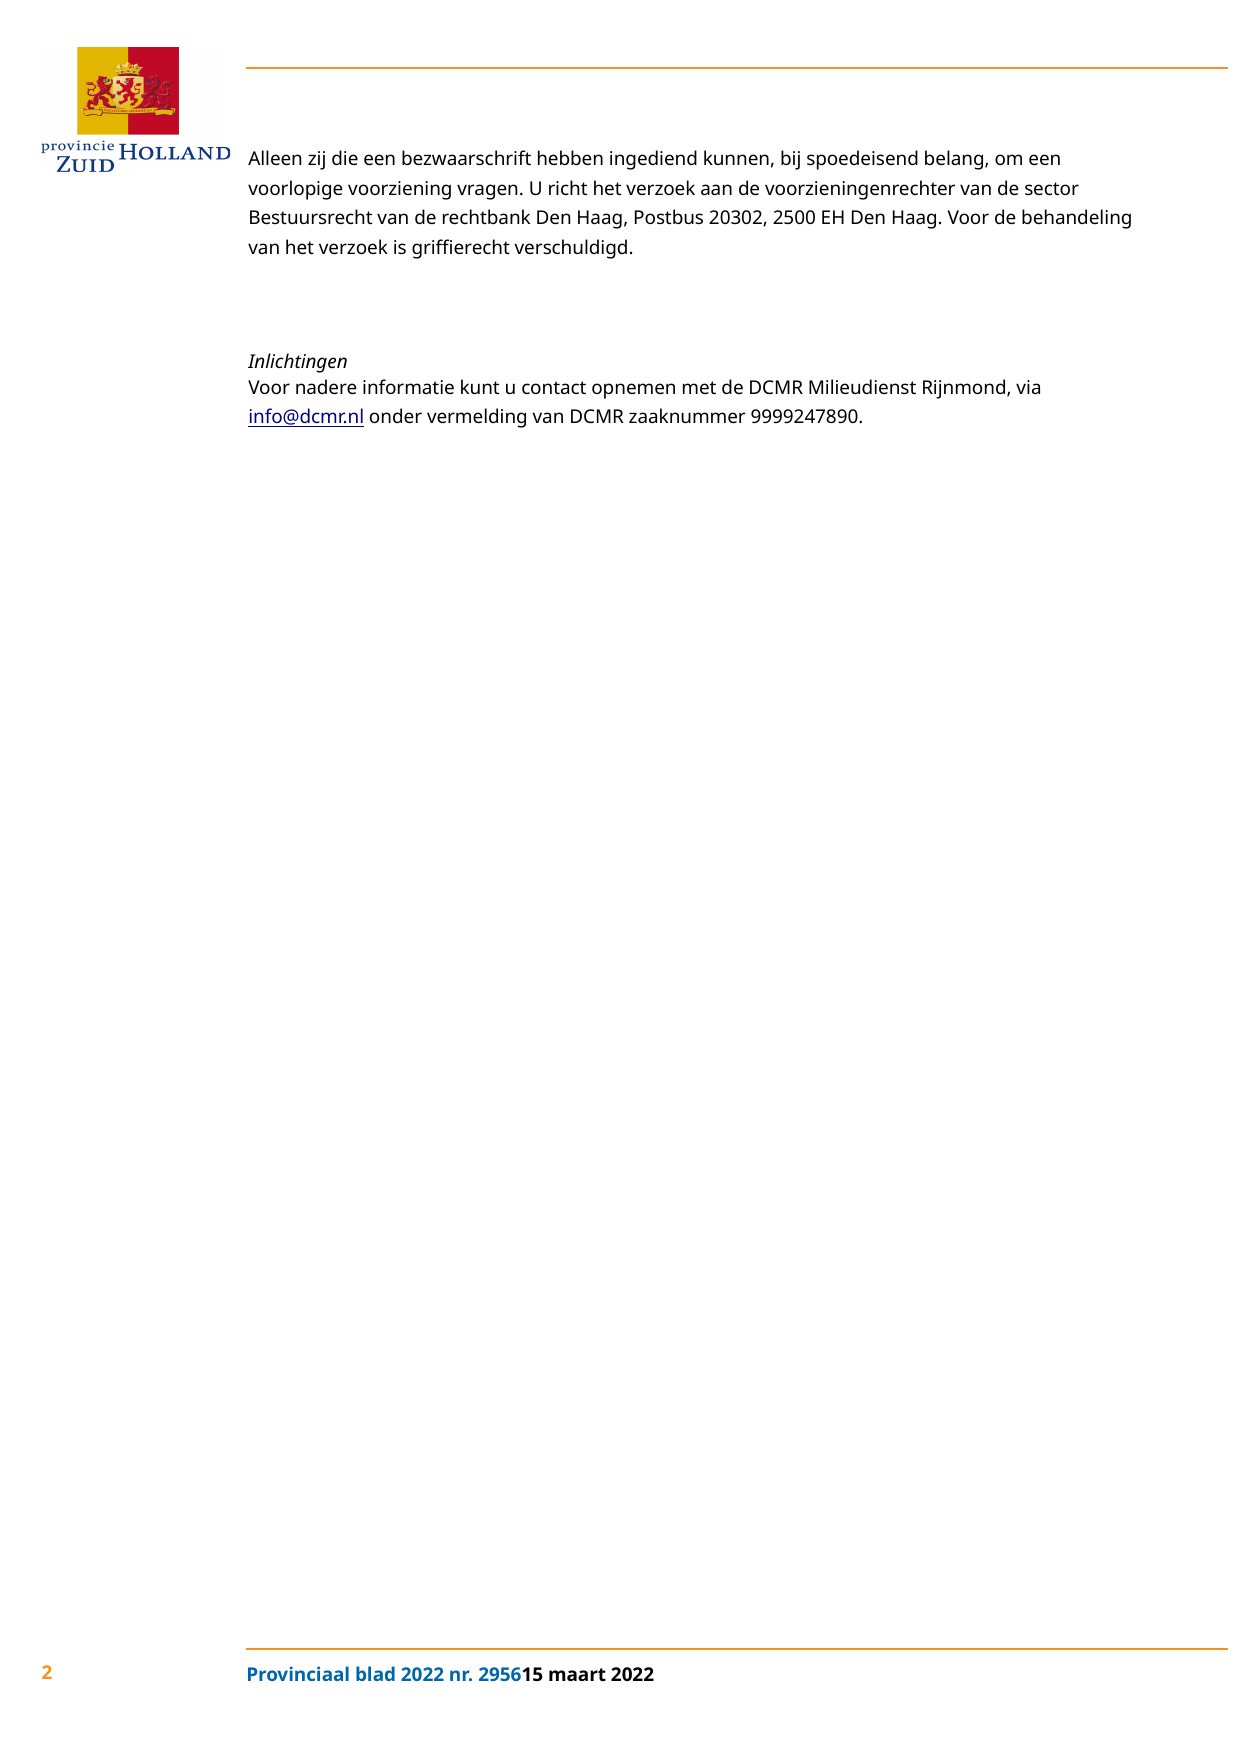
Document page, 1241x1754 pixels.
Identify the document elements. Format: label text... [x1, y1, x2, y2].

text Inlichtingen [248, 348, 1152, 374]
text Voor nadere informatie kunt u contact opnemen met de DCMR Milieudienst Rijnmond, via info@dcmr.nl onder vermelding van DCMR zaaknummer 9999247890. [248, 374, 1152, 429]
picture [41, 47, 231, 172]
text Alleen zij die een bezwaarschrift hebben ingediend kunnen, bij spoedeisend belang, om een voorlopige voorziening vragen. U richt het verzoek aan de voorzieningenrechter van de sector Bestuursrecht van de rechtbank Den Haag, Postbus 20302, 2500 EH Den Haag. Voor de behandeling van het verzoek is griffierecht verschuldigd. [248, 145, 1152, 260]
